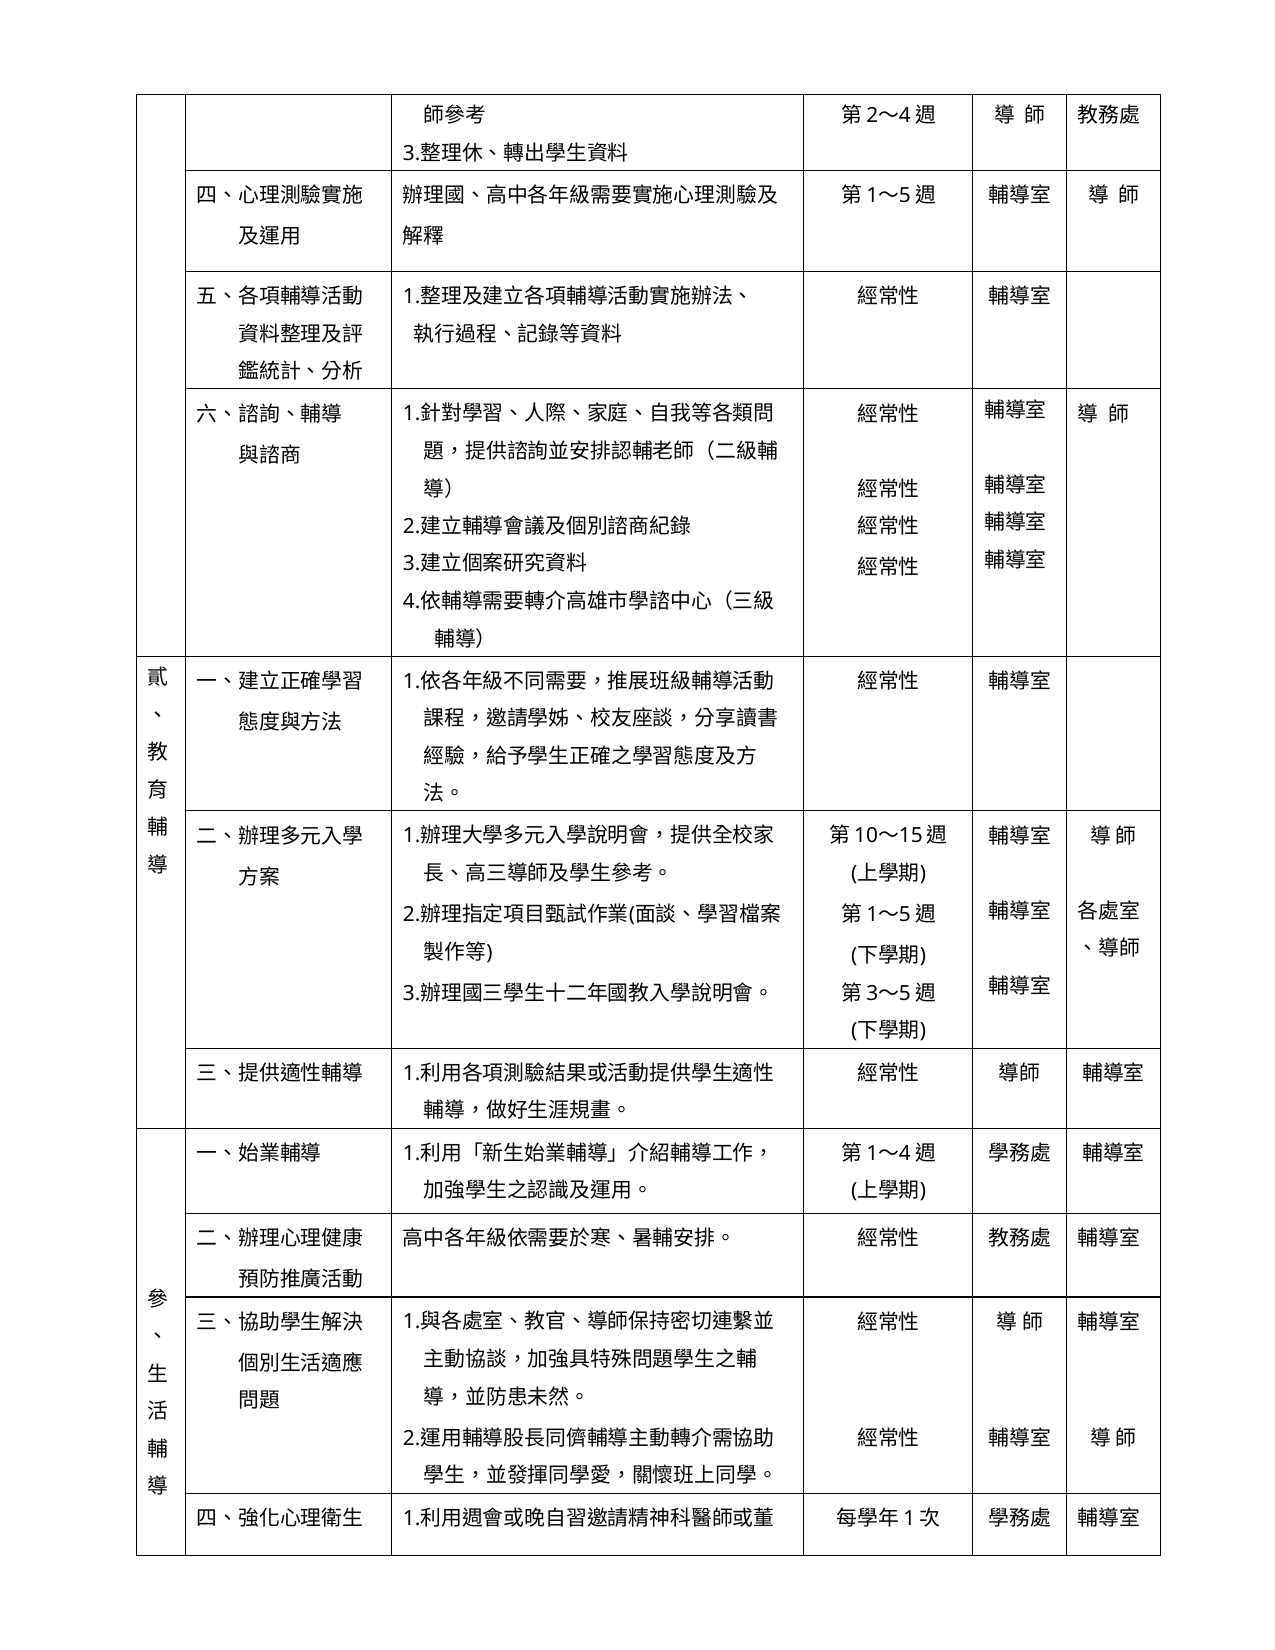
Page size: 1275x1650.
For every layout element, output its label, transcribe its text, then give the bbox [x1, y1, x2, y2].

table_cell 學務處 [973, 1129, 1066, 1213]
table_cell 四、心理測驗實施 及運用 [186, 171, 391, 271]
table_cell 經常性 [804, 657, 972, 810]
table_cell 第1～4週 (上學期) [804, 1129, 972, 1213]
table_cell 導 師 [973, 95, 1066, 170]
table_cell 輔導室 [1067, 1494, 1160, 1555]
table_cell 參 、 生 活 輔 導 [137, 1129, 185, 1555]
table_cell 1.利用各項測驗結果或活動提供學生適性輔導，做好生涯規畫。 [392, 1049, 803, 1127]
table_cell 導 師 輔導室 [973, 1298, 1066, 1492]
table_cell 1.利用週會或晚自習邀請精神科醫師或董 [392, 1494, 803, 1555]
table_cell 導 師 [1067, 171, 1160, 271]
table_cell 輔導室 [973, 171, 1066, 271]
table_cell 導 師 各處室 、導師 [1067, 811, 1160, 1048]
table_cell 輔導室 [1067, 1214, 1160, 1296]
table_cell 導 師 [1067, 389, 1160, 656]
table_cell 高中各年級依需要於寒、暑輔安排。 [392, 1214, 803, 1296]
table_cell 輔導室 導 師 [1067, 1298, 1160, 1492]
table_cell [1067, 272, 1160, 388]
table_cell 辦理國、高中各年級需要實施心理測驗及 解釋 [392, 171, 803, 271]
table_cell 1.辦理大學多元入學說明會，提供全校家長、高三導師及學生參考。 2.辦理指定項目甄試作業(面談、學習檔案製作等) 3.辦理國三學生十二年國教入學說明會。 [392, 811, 803, 1048]
table_cell 經常性 [804, 272, 972, 388]
table_cell 輔導室 輔導室 輔導室 [973, 811, 1066, 1048]
table_cell 1.與各處室、教官、導師保持密切連繫並主動協談，加強具特殊問題學生之輔導，並防患未然。 2.運用輔導股長同儕輔導主動轉介需協助學生，並發揮同學愛，關懷班上同學。 [392, 1298, 803, 1492]
table_cell 一、始業輔導 [186, 1129, 391, 1213]
table_cell 經常性 經常性 經常性 經常性 [804, 389, 972, 656]
table_cell 導師 [973, 1049, 1066, 1127]
table_cell [1067, 657, 1160, 810]
table_cell 二、辦理多元入學 方案 [186, 811, 391, 1048]
table_cell 二、辦理心理健康 預防推廣活動 [186, 1214, 391, 1296]
table_cell 貳 、 教 育 輔 導 [137, 657, 185, 1127]
table_cell 第10～15週 (上學期) 第1～5週 (下學期) 第3～5週 (下學期) [804, 811, 972, 1048]
table_cell 教務處 [973, 1214, 1066, 1296]
table_cell 1.針對學習、人際、家庭、自我等各類問題，提供諮詢並安排認輔老師（二級輔導） 2.建立輔導會議及個別諮商紀錄 3.建立個案研究資料 4.依輔導需要轉介高雄市學諮中心（三級輔導） [392, 389, 803, 656]
table_cell 三、提供適性輔導 [186, 1049, 391, 1127]
table_cell 經常性 [804, 1214, 972, 1296]
table_cell 教務處 [1067, 95, 1160, 170]
table_cell 輔導室 輔導室 輔導室 輔導室 [973, 389, 1066, 656]
table_cell 第1～5週 [804, 171, 972, 271]
table_cell 1.依各年級不同需要，推展班級輔導活動課程，邀請學姊、校友座談，分享讀書經驗，給予學生正確之學習態度及方法。 [392, 657, 803, 810]
table_cell 輔導室 [1067, 1129, 1160, 1213]
table_cell 輔導室 [973, 657, 1066, 810]
table_cell 四、強化心理衛生 [186, 1494, 391, 1555]
table_cell 輔導室 [1067, 1049, 1160, 1127]
table_cell 輔導室 [973, 272, 1066, 388]
table_cell 1.整理及建立各項輔導活動實施辦法、 執行過程、記錄等資料 [392, 272, 803, 388]
table_cell [137, 95, 185, 656]
table_cell [186, 95, 391, 170]
table_cell 一、建立正確學習 態度與方法 [186, 657, 391, 810]
table_cell 學務處 [973, 1494, 1066, 1555]
table_cell 1.利用「新生始業輔導」介紹輔導工作，加強學生之認識及運用。 [392, 1129, 803, 1213]
table_cell 每學年1次 [804, 1494, 972, 1555]
table_cell 經常性 經常性 [804, 1298, 972, 1492]
table_cell 經常性 [804, 1049, 972, 1127]
table_cell 師參考 3.整理休、轉出學生資料 [392, 95, 803, 170]
table_cell 六、諮詢、輔導 與諮商 [186, 389, 391, 656]
table_cell 三、協助學生解決 個別生活適應問題 [186, 1298, 391, 1492]
table_cell 五、各項輔導活動資料整理及評鑑統計、分析 [186, 272, 391, 388]
table_cell 第2～4週 [804, 95, 972, 170]
